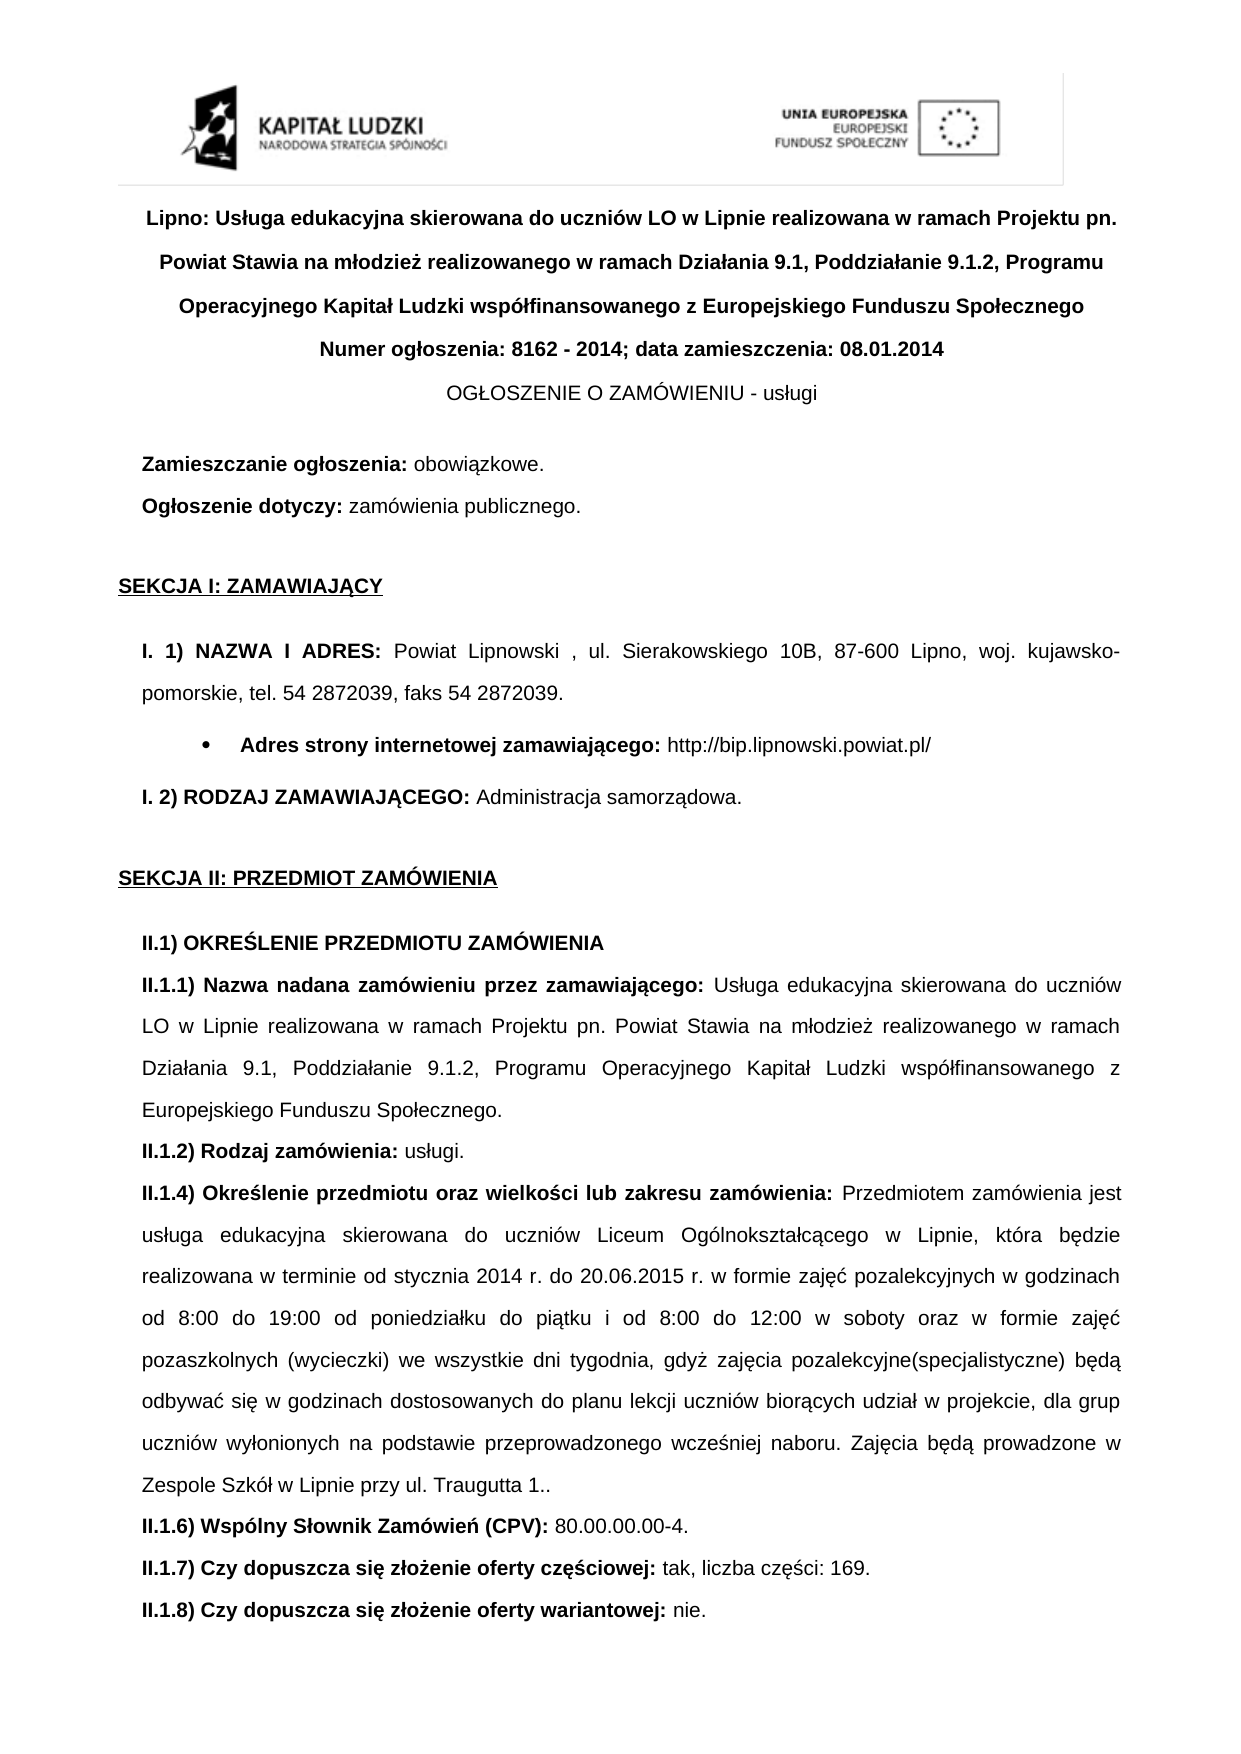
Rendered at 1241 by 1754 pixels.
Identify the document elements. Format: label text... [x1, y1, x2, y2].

text II.1.8) Czy dopuszcza się złożenie oferty wariantowej: nie. [142, 1580, 1122, 1622]
text II.1.6) Wspólny Słownik Zamówień (CPV): 80.00.00.00-4. [142, 1497, 1122, 1538]
text II.1) OKREŚLENIE PRZEDMIOTU ZAMÓWIENIA [142, 913, 1122, 955]
text Zamieszczanie ogłoszenia: obowiązkowe. [142, 434, 1122, 476]
text II.1.7) Czy dopuszcza się złożenie oferty częściowej: tak, liczba części: 169. [142, 1538, 1122, 1580]
text Ogłoszenie dotyczy: zamówienia publicznego. [142, 476, 1122, 517]
list Adres strony internetowej zamawiającego: http://bip.lipnowski.powiat.pl/ [202, 715, 1122, 757]
text SEKCJA II: PRZEDMIOT ZAMÓWIENIA [118, 848, 1122, 890]
text II.1.2) Rodzaj zamówienia: usługi. [142, 1122, 1122, 1163]
text II.1.4) Określenie przedmiotu oraz wielkości lub zakresu zamówienia: Przedmiotem zamówienia jest usługa edukacyjna skierowana do uczniów Liceum Ogólnokształcącego w Lipnie, która będzie realizowana w terminie od stycznia 2014 r. do 20.06.2015 r. w formie zajęć pozalekcyjnych w godzinach od 8:00 do 19:00 od poniedziałku do piątku i od 8:00 do 12:00 w soboty oraz w formie zajęć pozaszkolnych (wycieczki) we wszystkie dni tygodnia, gdyż zajęcia pozalekcyjne(specjalistyczne) będą odbywać się w godzinach dostosowanych do planu lekcji uczniów biorących udział w projekcie, dla grup uczniów wyłonionych na podstawie przeprowadzonego wcześniej naboru. Zajęcia będą prowadzone w Zespole Szkół w Lipnie przy ul. Traugutta 1.. [142, 1163, 1122, 1497]
text I. 2) RODZAJ ZAMAWIAJĄCEGO: Administracja samorządowa. [142, 767, 1122, 809]
text Lipno: Usługa edukacyjna skierowana do uczniów LO w Lipnie realizowana w ramach Projektu pn. Powiat Stawia na młodzież realizowanego w ramach Działania 9.1, Poddziałanie 9.1.2, Programu Operacyjnego Kapitał Ludzki współfinansowanego z Europejskiego Funduszu Społecznego Numer ogłoszenia: 8162 - 2014; data zamieszczenia: 08.01.2014 OGŁOSZENIE O ZAMÓWIENIU - usługi [142, 186, 1122, 405]
text I. 1) NAZWA I ADRES: Powiat Lipnowski , ul. Sierakowskiego 10B, 87-600 Lipno, woj. kujawsko-pomorskie, tel. 54 2872039, faks 54 2872039. [142, 622, 1122, 705]
text II.1.1) Nazwa nadana zamówieniu przez zamawiającego: Usługa edukacyjna skierowana do uczniów LO w Lipnie realizowana w ramach Projektu pn. Powiat Stawia na młodzież realizowanego w ramach Działania 9.1, Poddziałanie 9.1.2, Programu Operacyjnego Kapitał Ludzki współfinansowanego z Europejskiego Funduszu Społecznego. [142, 955, 1122, 1122]
text SEKCJA I: ZAMAWIAJĄCY [118, 557, 1122, 598]
